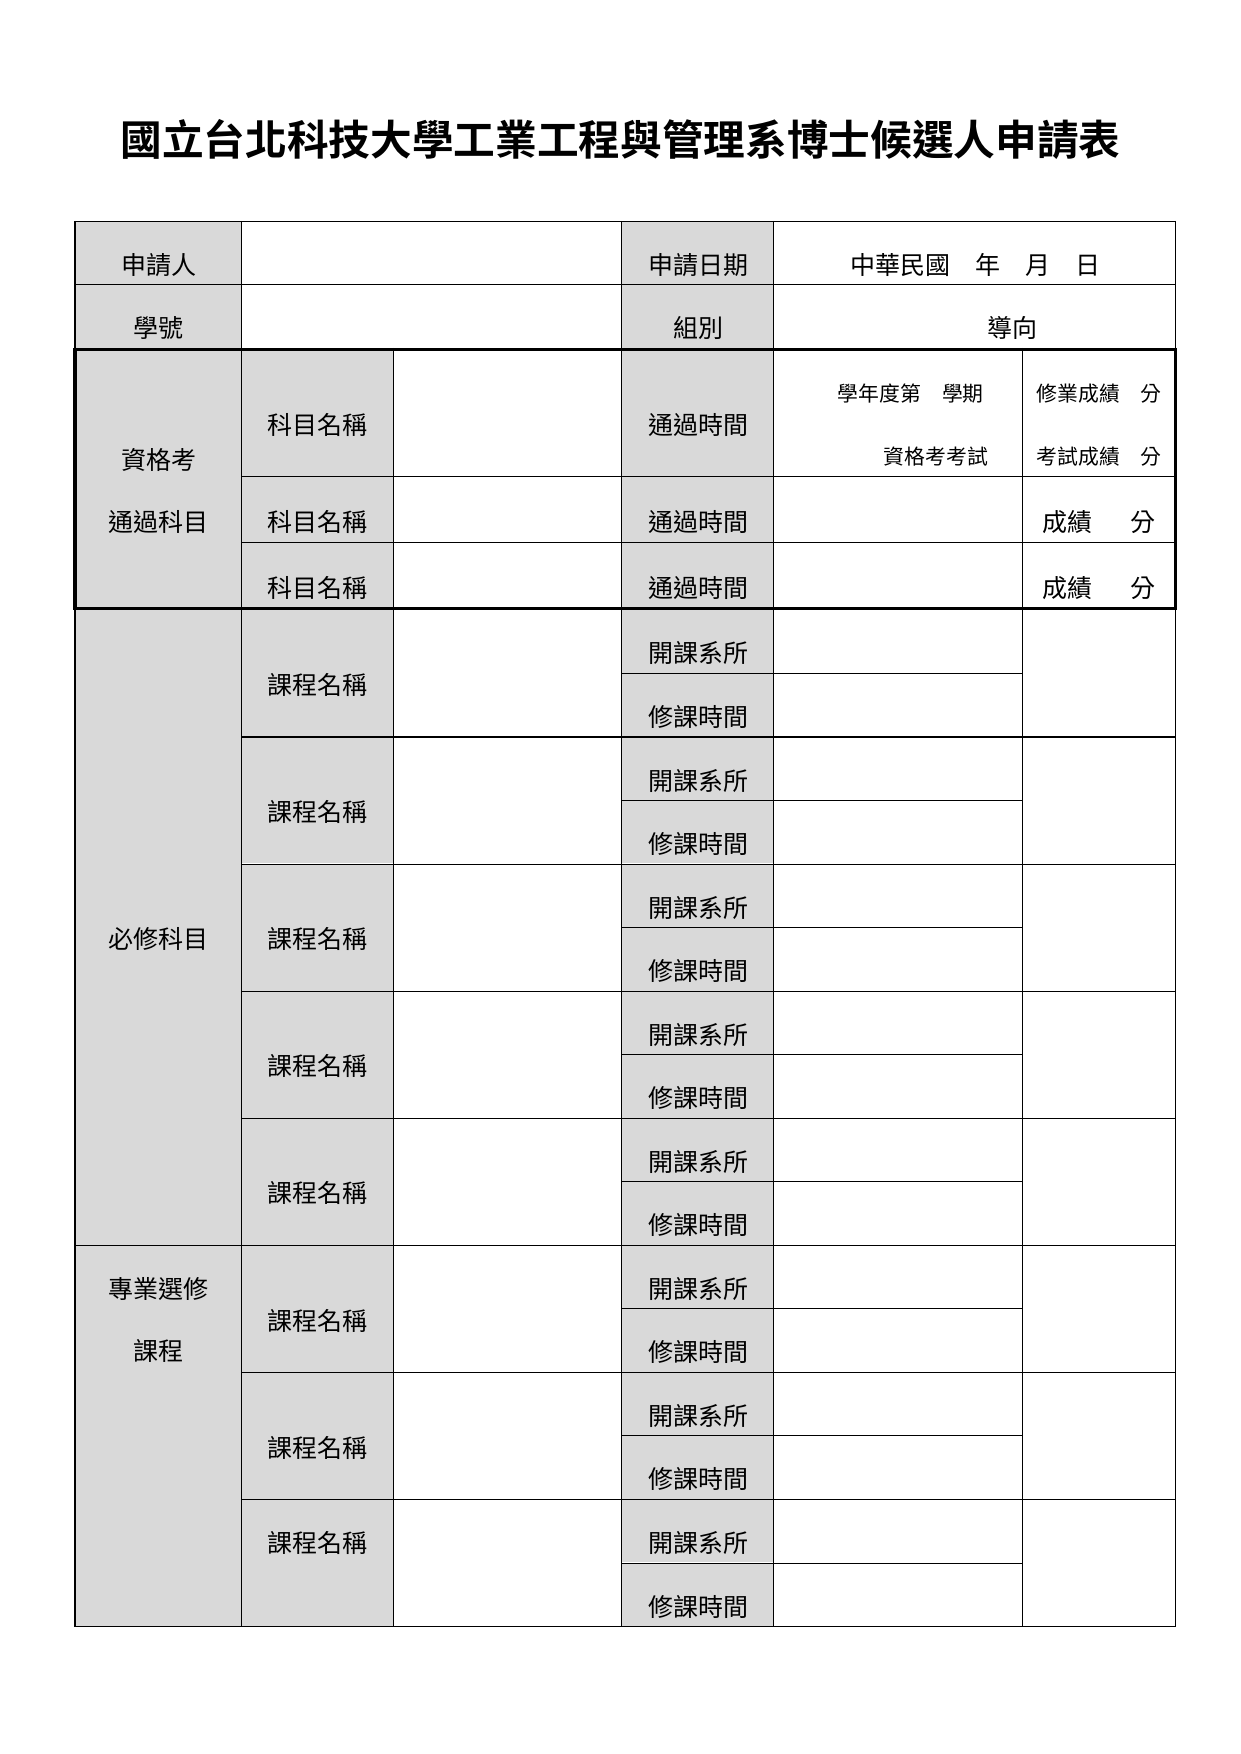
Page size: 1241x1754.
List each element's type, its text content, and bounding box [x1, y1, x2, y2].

table_cell 通過時間 [622, 543, 773, 607]
table_cell [774, 928, 1022, 991]
table_cell [774, 865, 1022, 927]
table_cell 課程名稱 [242, 992, 393, 1118]
table_cell [774, 1182, 1022, 1245]
table_cell 修課時間 [622, 1182, 773, 1245]
table_cell [394, 992, 621, 1118]
table_cell 開課系所 [622, 1246, 773, 1308]
table_cell 開課系所 [622, 1500, 773, 1562]
table_header 申請日期 [622, 222, 773, 284]
table_cell [394, 865, 621, 991]
table_cell [1023, 1373, 1175, 1499]
table_header 中華民國 年 月 日 [774, 222, 1175, 284]
table_cell [1023, 610, 1175, 736]
table_cell [394, 1119, 621, 1245]
table_cell 組別 [622, 285, 773, 348]
table_cell 課程名稱 [242, 1119, 393, 1245]
table_cell 開課系所 [622, 865, 773, 927]
table_cell 通過時間 [622, 351, 773, 476]
table_cell 開課系所 [622, 610, 773, 673]
table_cell [774, 477, 1022, 542]
table_cell 課程名稱 [242, 1500, 393, 1626]
table_cell 學年度第 學期 資格考考試 [774, 351, 1022, 476]
table_cell [774, 1373, 1022, 1435]
table_cell 修課時間 [622, 928, 773, 991]
table_cell 課程名稱 [242, 865, 393, 991]
table_cell [1023, 1246, 1175, 1372]
table_cell 通過時間 [622, 477, 773, 542]
table_header [242, 222, 621, 284]
table_cell [774, 674, 1022, 736]
table_cell [394, 738, 621, 863]
table_cell 修業成績 分 考試成績 分 [1023, 351, 1174, 476]
table_cell [774, 1246, 1022, 1308]
table_cell [1023, 1119, 1175, 1245]
table_cell 專業選修課程 [76, 1246, 241, 1626]
table_cell 科目名稱 [242, 543, 393, 607]
text 國立台北科技大學工業工程與管理系博士候選人申請表 [75, 96, 1165, 158]
table_cell 課程名稱 [242, 1246, 393, 1372]
table_cell [774, 1055, 1022, 1118]
table_cell 修課時間 [622, 1309, 773, 1372]
table_cell [1023, 738, 1175, 863]
table_cell 科目名稱 [242, 477, 393, 542]
table_cell 修課時間 [622, 674, 773, 736]
table_cell [394, 610, 621, 736]
table_cell [774, 1309, 1022, 1372]
table_cell 成績 分 [1023, 543, 1174, 607]
table_cell [394, 477, 621, 542]
table_cell 導向 [774, 285, 1175, 348]
table_cell [774, 1119, 1022, 1181]
table_cell [774, 1436, 1022, 1499]
table_header 申請人 [76, 222, 241, 284]
table_cell [774, 738, 1022, 800]
table_cell [1023, 865, 1175, 991]
table_cell 科目名稱 [242, 351, 393, 476]
table_cell 開課系所 [622, 1373, 773, 1435]
table_cell [394, 1373, 621, 1499]
table_cell 修課時間 [622, 1436, 773, 1499]
table_cell 課程名稱 [242, 610, 393, 736]
table_cell 學號 [76, 285, 241, 348]
table_cell [242, 285, 621, 348]
table_cell 課程名稱 [242, 738, 393, 863]
table_cell [774, 610, 1022, 673]
table_cell [1023, 1500, 1175, 1626]
table_cell 開課系所 [622, 1119, 773, 1181]
table_cell [774, 1564, 1022, 1626]
table_cell 課程名稱 [242, 1373, 393, 1499]
table_cell [774, 543, 1022, 607]
table_cell [1023, 992, 1175, 1118]
table_cell 開課系所 [622, 738, 773, 800]
table_cell 成績 分 [1023, 477, 1174, 542]
table_cell 修課時間 [622, 801, 773, 863]
table_cell [394, 1500, 621, 1626]
table_cell [394, 351, 621, 476]
table_cell [774, 992, 1022, 1054]
table_cell 資格考 通過科目 [77, 351, 241, 607]
table_cell [394, 543, 621, 607]
table_cell [774, 801, 1022, 863]
table_cell 開課系所 [622, 992, 773, 1054]
table_cell 修課時間 [622, 1055, 773, 1118]
table_cell [394, 1246, 621, 1372]
table_cell [774, 1500, 1022, 1562]
table_cell 必修科目 [76, 610, 241, 1245]
table_cell 修課時間 [622, 1564, 773, 1626]
